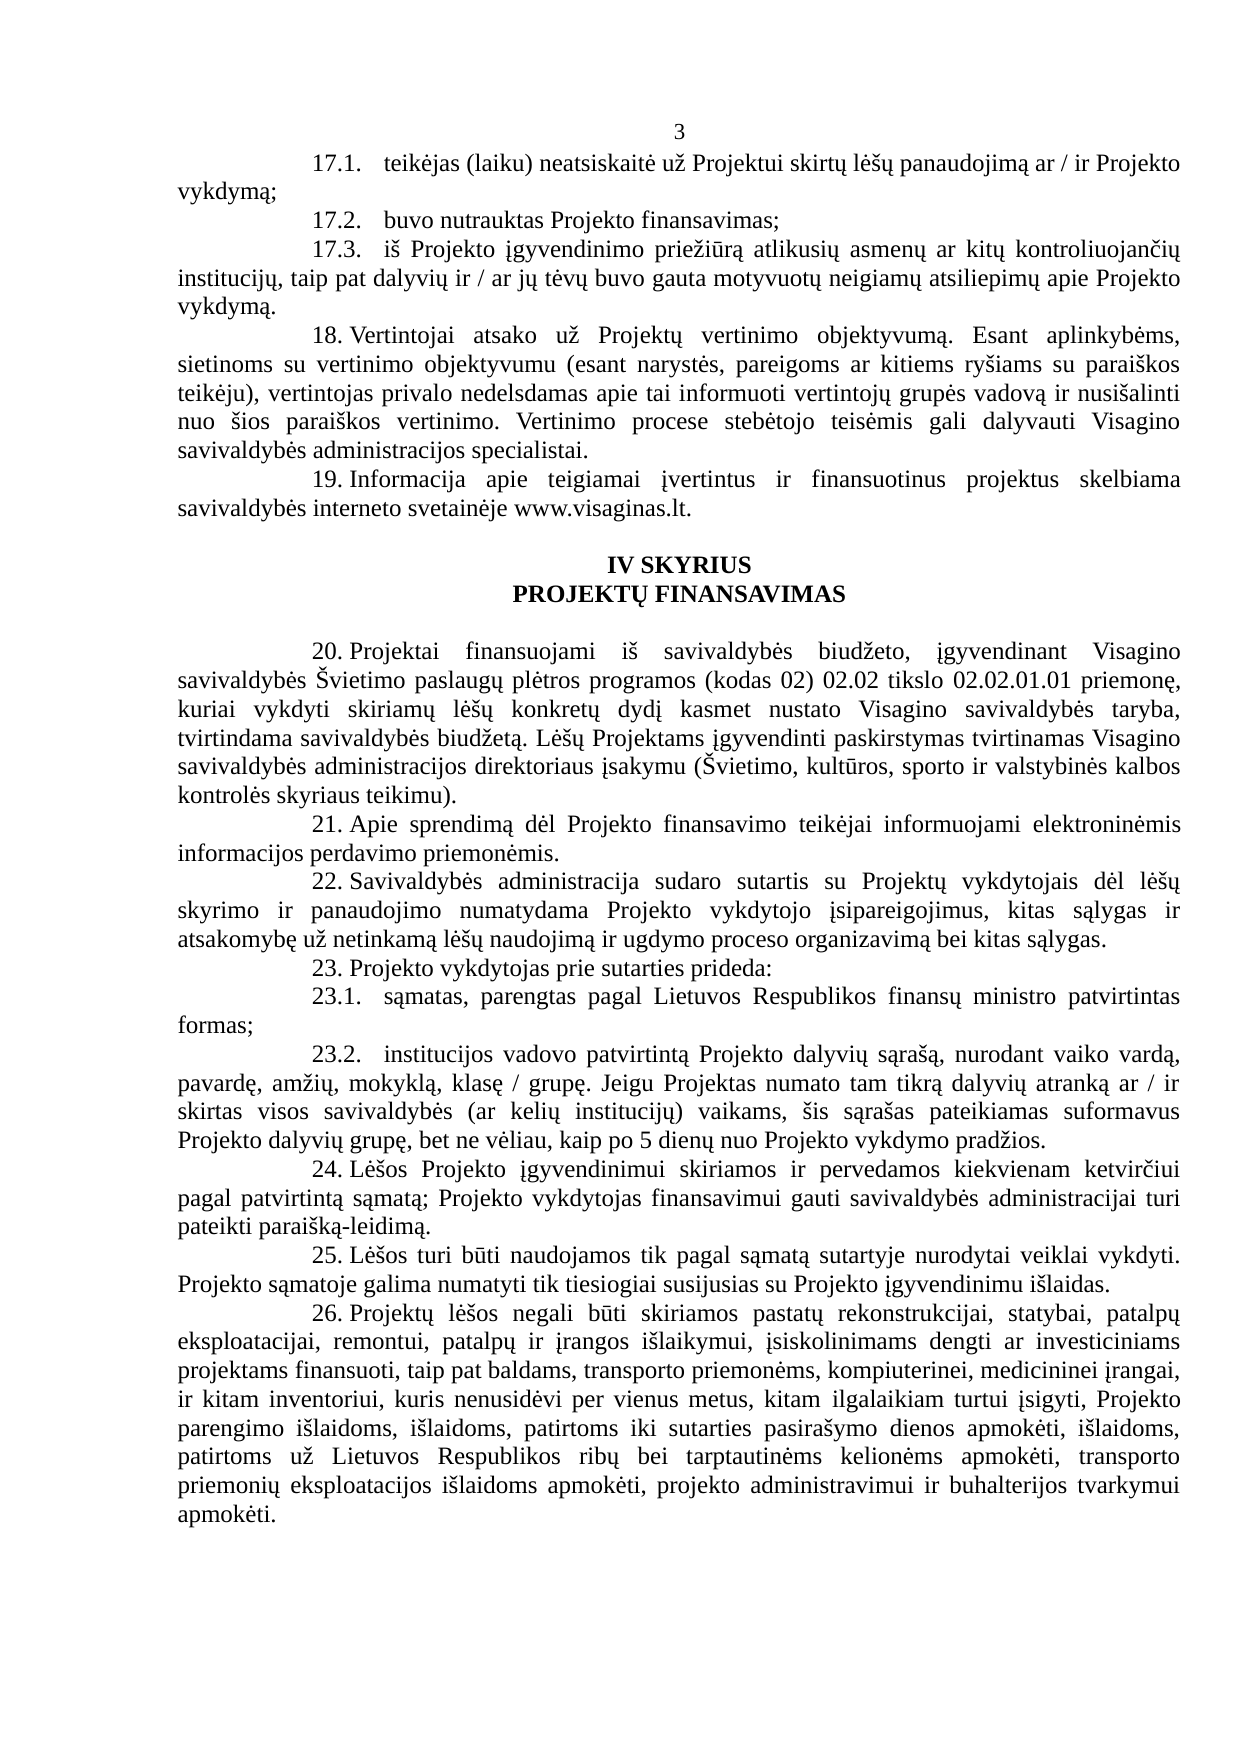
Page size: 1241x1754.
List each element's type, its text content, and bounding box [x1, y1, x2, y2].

text 25. Lėšos turi būti naudojamos tik pagal sąmatą sutartyje nurodytai veiklai vykdyti. Projekto sąmatoje galima numatyti tik tiesiogiai susijusias su Projekto įgyvendinimu išlaidas. [177, 1240, 1181, 1298]
text 19. Informacija apie teigiamai įvertintus ir finansuotinus projektus skelbiama savivaldybės interneto svetainėje www.visaginas.lt. [177, 464, 1181, 521]
text 23. Projekto vykdytojas prie sutarties prideda: [177, 953, 1181, 981]
text IV skyrius [177, 550, 1181, 579]
text 17.3. iš Projekto įgyvendinimo priežiūrą atlikusių asmenų ar kitų kontroliuojančių institucijų, taip pat dalyvių ir / ar jų tėvų buvo gauta motyvuotų neigiamų atsiliepimų apie Projekto vykdymą. [177, 234, 1181, 320]
text 22. Savivaldybės administracija sudaro sutartis su Projektų vykdytojais dėl lėšų skyrimo ir panaudojimo numatydama Projekto vykdytojo įsipareigojimus, kitas sąlygas ir atsakomybę už netinkamą lėšų naudojimą ir ugdymo proceso organizavimą bei kitas sąlygas. [177, 866, 1181, 953]
text 23.1. sąmatas, parengtas pagal Lietuvos Respublikos finansų ministro patvirtintas formas; [177, 981, 1181, 1039]
text 23.2. institucijos vadovo patvirtintą Projekto dalyvių sąrašą, nurodant vaiko vardą, pavardę, amžių, mokyklą, klasę / grupę. Jeigu Projektas numato tam tikrą dalyvių atranką ar / ir skirtas visos savivaldybės (ar kelių institucijų) vaikams, šis sąrašas pateikiamas suformavus Projekto dalyvių grupę, bet ne vėliau, kaip po 5 dienų nuo Projekto vykdymo pradžios. [177, 1039, 1181, 1154]
text 17.2. buvo nutrauktas Projekto finansavimas; [177, 205, 1181, 234]
text 20. Projektai finansuojami iš savivaldybės biudžeto, įgyvendinant Visagino savivaldybės Švietimo paslaugų plėtros programos (kodas 02) 02.02 tikslo 02.02.01.01 priemonę, kuriai vykdyti skiriamų lėšų konkretų dydį kasmet nustato Visagino savivaldybės taryba, tvirtindama savivaldybės biudžetą. Lėšų Projektams įgyvendinti paskirstymas tvirtinamas Visagino savivaldybės administracijos direktoriaus įsakymu (Švietimo, kultūros, sporto ir valstybinės kalbos kontrolės skyriaus teikimu). [177, 636, 1181, 809]
text 21. Apie sprendimą dėl Projekto finansavimo teikėjai informuojami elektroninėmis informacijos perdavimo priemonėmis. [177, 809, 1181, 866]
text 17.1. teikėjas (laiku) neatsiskaitė už Projektui skirtų lėšų panaudojimą ar / ir Projekto vykdymą; [177, 148, 1181, 205]
text 18. Vertintojai atsako už Projektų vertinimo objektyvumą. Esant aplinkybėms, sietinoms su vertinimo objektyvumu (esant narystės, pareigoms ar kitiems ryšiams su paraiškos teikėju), vertintojas privalo nedelsdamas apie tai informuoti vertintojų grupės vadovą ir nusišalinti nuo šios paraiškos vertinimo. Vertinimo procese stebėtojo teisėmis gali dalyvauti Visagino savivaldybės administracijos specialistai. [177, 320, 1181, 464]
text 26. Projektų lėšos negali būti skiriamos pastatų rekonstrukcijai, statybai, patalpų eksploatacijai, remontui, patalpų ir įrangos išlaikymui, įsiskolinimams dengti ar investiciniams projektams finansuoti, taip pat baldams, transporto priemonėms, kompiuterinei, medicininei įrangai, ir kitam inventoriui, kuris nenusidėvi per vienus metus, kitam ilgalaikiam turtui įsigyti, Projekto parengimo išlaidoms, išlaidoms, patirtoms iki sutarties pasirašymo dienos apmokėti, išlaidoms, patirtoms už Lietuvos Respublikos ribų bei tarptautinėms kelionėms apmokėti, transporto priemonių eksploatacijos išlaidoms apmokėti, projekto administravimui ir buhalterijos tvarkymui apmokėti. [177, 1298, 1181, 1528]
text 24. Lėšos Projekto įgyvendinimui skiriamos ir pervedamos kiekvienam ketvirčiui pagal patvirtintą sąmatą; Projekto vykdytojas finansavimui gauti savivaldybės administracijai turi pateikti paraišką-leidimą. [177, 1154, 1181, 1240]
text Projektų FINANSAVIMAS [177, 579, 1181, 608]
